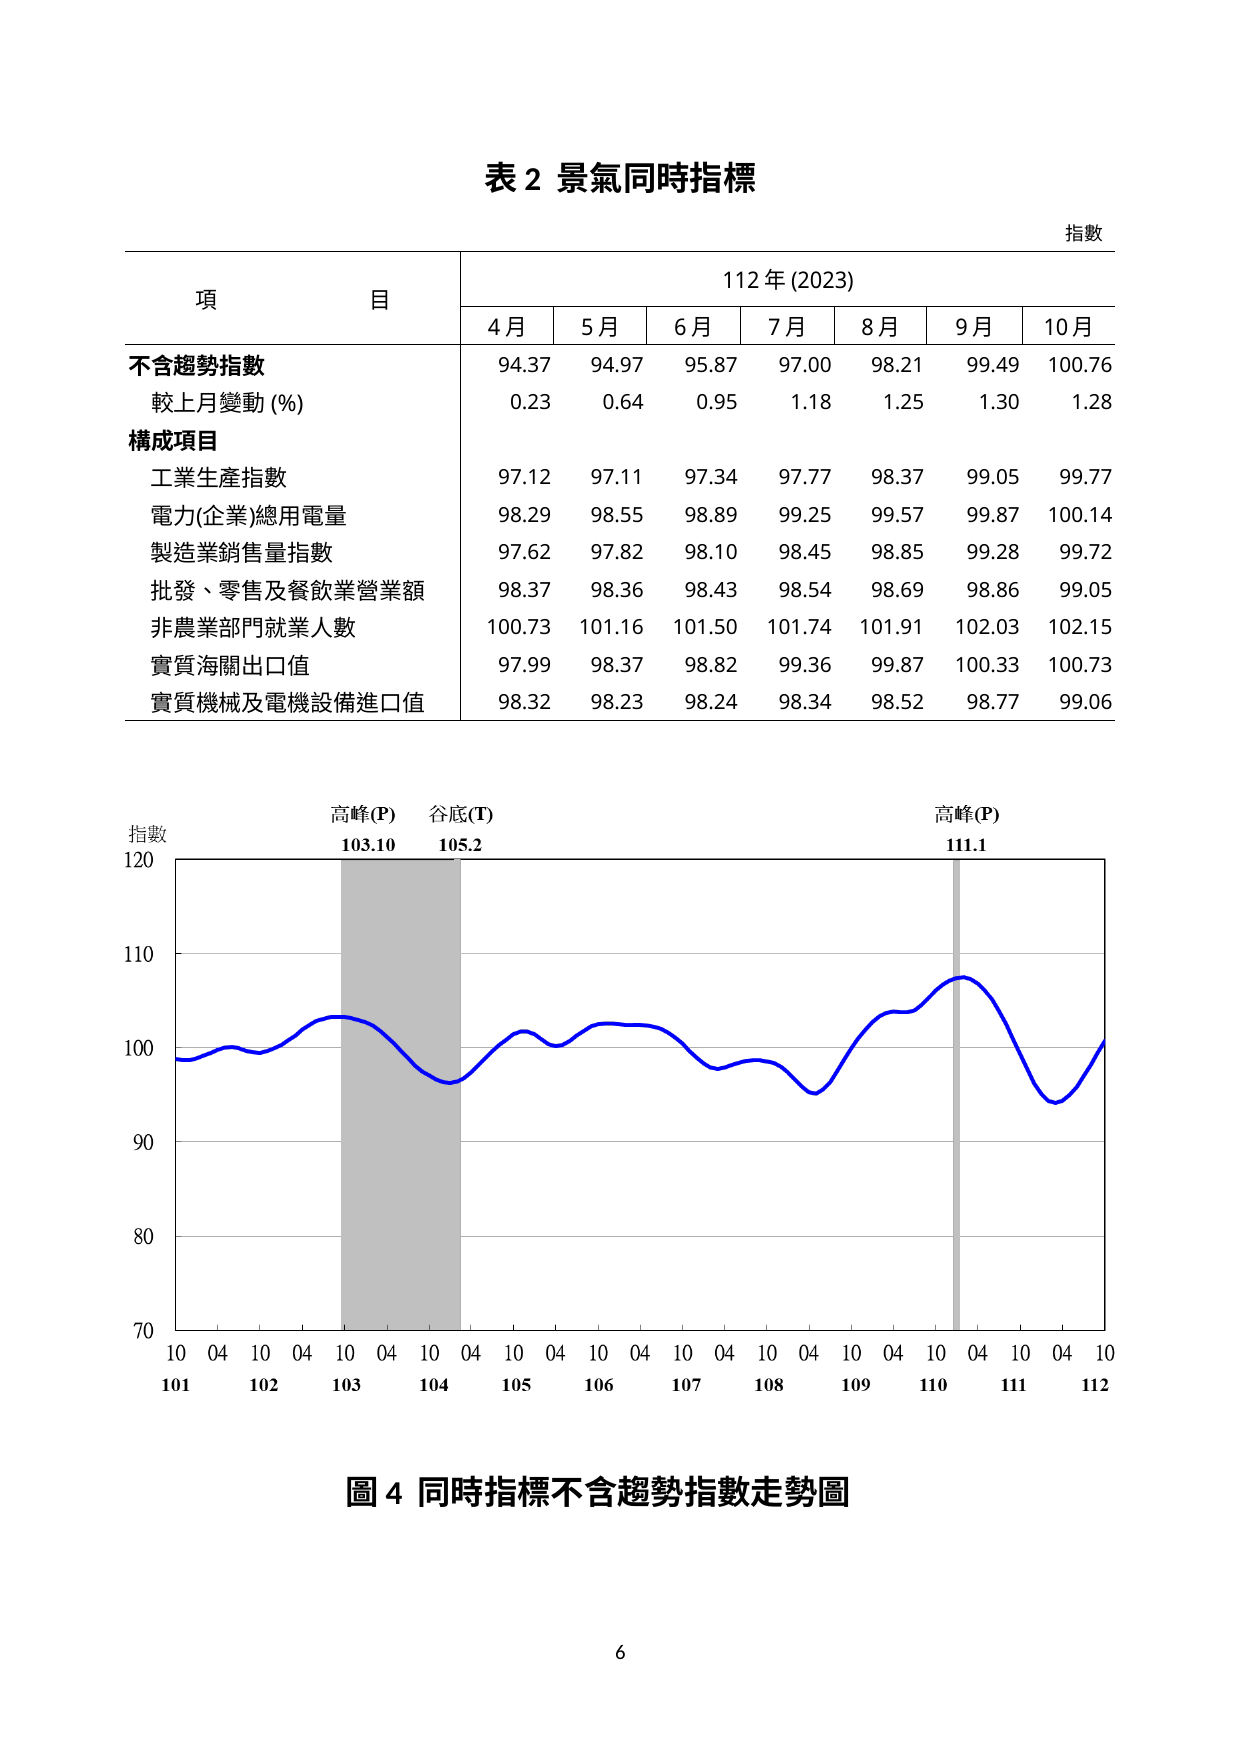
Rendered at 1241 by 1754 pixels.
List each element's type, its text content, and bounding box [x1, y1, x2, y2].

text 圖4 同時指標不含趨勢指數走勢圖 [143, 1402, 1053, 1528]
table_cell 97.12 [461, 458, 554, 495]
table_cell 7月 [741, 307, 834, 344]
table_cell 較上月變動 (%) [125, 383, 460, 420]
table_cell 98.21 [834, 345, 927, 383]
table_cell 電力(企業)總用電量 [125, 495, 460, 533]
table_cell 1.25 [834, 383, 927, 420]
table_cell 98.23 [554, 683, 646, 720]
table_cell 98.36 [554, 570, 646, 608]
text 表2 景氣同時指標 [187, 139, 1053, 214]
table_cell 100.33 [927, 645, 1022, 683]
table_cell 98.69 [834, 570, 927, 608]
table_cell 94.97 [554, 345, 646, 383]
table_cell [834, 420, 927, 458]
table_cell 98.32 [461, 683, 554, 720]
table_cell 0.95 [646, 383, 740, 420]
table_cell 98.54 [740, 570, 834, 608]
table_cell 工業生產指數 [125, 458, 460, 495]
table_cell 98.37 [461, 570, 554, 608]
table_cell [646, 420, 740, 458]
table_cell 98.52 [834, 683, 927, 720]
table_cell 1.28 [1023, 383, 1115, 420]
text [143, 778, 1053, 791]
table_cell 102.03 [927, 608, 1022, 645]
table_cell 4月 [461, 307, 553, 344]
text 指數 [187, 214, 1103, 251]
table_cell 99.72 [1023, 533, 1115, 570]
table_cell 101.74 [740, 608, 834, 645]
table_cell [461, 420, 554, 458]
table_cell 99.87 [834, 645, 927, 683]
table_cell 100.76 [1023, 345, 1115, 383]
table_cell 98.37 [834, 458, 927, 495]
table_cell 97.99 [461, 645, 554, 683]
picture [118, 791, 1123, 1402]
table_cell 5月 [554, 307, 646, 344]
table_cell 98.82 [646, 645, 740, 683]
table_cell 98.45 [740, 533, 834, 570]
table_cell 98.86 [927, 570, 1022, 608]
table_cell 98.85 [834, 533, 927, 570]
table_header 項 目 [125, 252, 460, 344]
table_cell 0.23 [461, 383, 554, 420]
table_cell 98.10 [646, 533, 740, 570]
table_cell 99.36 [740, 645, 834, 683]
table_cell 構成項目 [125, 420, 460, 458]
table_cell 99.05 [927, 458, 1022, 495]
table_cell [554, 420, 646, 458]
table_cell 98.89 [646, 495, 740, 533]
table_cell 批發、零售及餐飲業營業額 [125, 570, 460, 608]
table_cell 98.77 [927, 683, 1022, 720]
table_cell 101.16 [554, 608, 646, 645]
table_cell 98.34 [740, 683, 834, 720]
table_cell 98.43 [646, 570, 740, 608]
table_cell 10月 [1023, 307, 1115, 344]
table_cell 98.29 [461, 495, 554, 533]
table_cell 100.73 [461, 608, 554, 645]
table_cell 98.55 [554, 495, 646, 533]
table_cell 實質海關出口值 [125, 645, 460, 683]
table_header 112年 (2023) [461, 252, 1115, 306]
table_cell 製造業銷售量指數 [125, 533, 460, 570]
table_cell 99.05 [1023, 570, 1115, 608]
table_cell 1.18 [740, 383, 834, 420]
table_cell 99.25 [740, 495, 834, 533]
table_cell 102.15 [1023, 608, 1115, 645]
table_cell 97.82 [554, 533, 646, 570]
table_cell 97.62 [461, 533, 554, 570]
table_cell 94.37 [461, 345, 554, 383]
table_cell 98.37 [554, 645, 646, 683]
table_cell 99.49 [927, 345, 1022, 383]
table_cell 100.14 [1023, 495, 1115, 533]
table_cell 實質機械及電機設備進口值 [125, 683, 460, 720]
table_cell 不含趨勢指數 [125, 345, 460, 383]
table_cell 100.73 [1023, 645, 1115, 683]
table_cell 1.30 [927, 383, 1022, 420]
table_cell 98.24 [646, 683, 740, 720]
table_cell 8月 [835, 307, 926, 344]
table_cell 0.64 [554, 383, 646, 420]
table_cell 99.77 [1023, 458, 1115, 495]
table_cell 97.00 [740, 345, 834, 383]
table_cell [927, 420, 1022, 458]
table_cell [740, 420, 834, 458]
table_cell 6月 [647, 307, 740, 344]
table_cell 9月 [927, 307, 1022, 344]
table_cell 101.91 [834, 608, 927, 645]
table_cell 99.57 [834, 495, 927, 533]
table_cell 95.87 [646, 345, 740, 383]
table_cell 97.11 [554, 458, 646, 495]
table_cell 99.87 [927, 495, 1022, 533]
table_cell 99.28 [927, 533, 1022, 570]
table_cell 97.77 [740, 458, 834, 495]
table_cell 101.50 [646, 608, 740, 645]
table_cell [1023, 420, 1115, 458]
table_cell 99.06 [1023, 683, 1115, 720]
table_cell 非農業部門就業人數 [125, 608, 460, 645]
table_cell 97.34 [646, 458, 740, 495]
